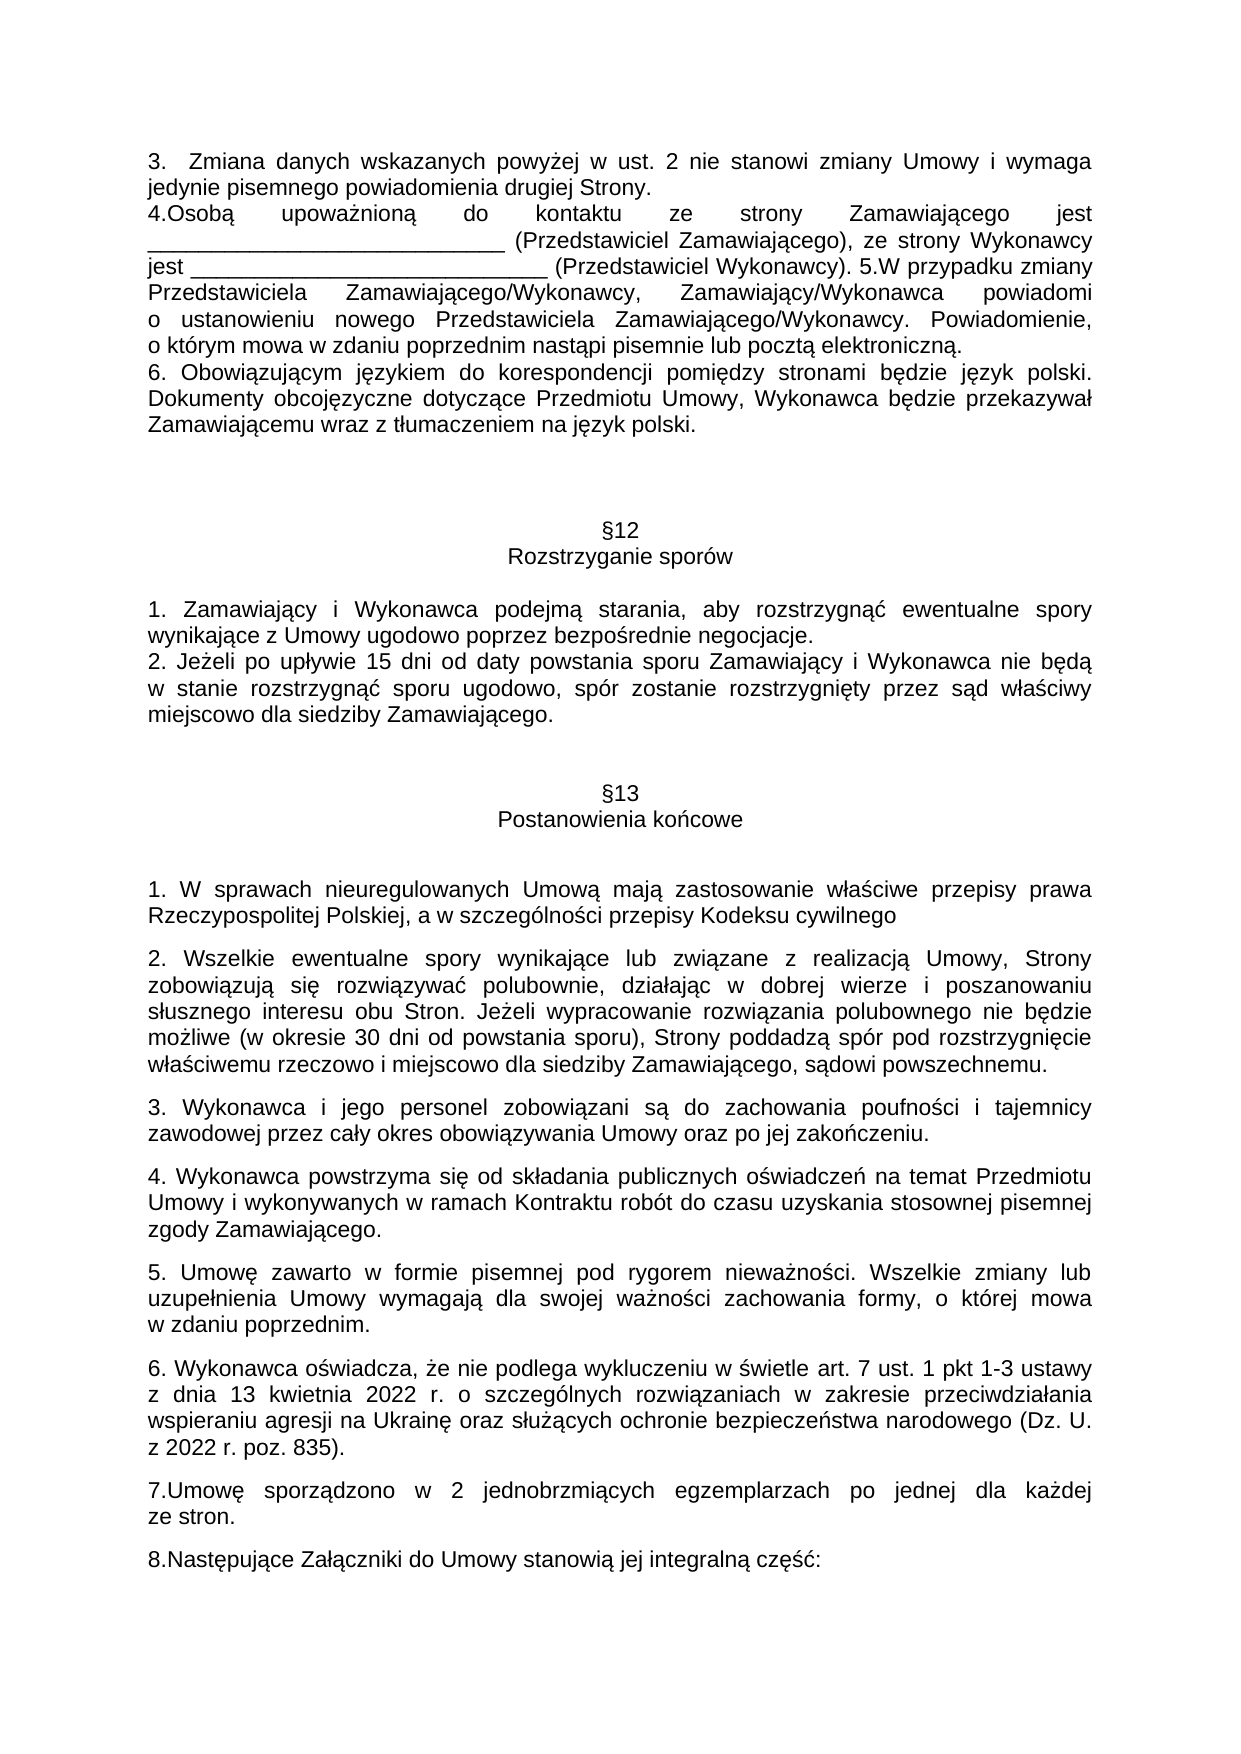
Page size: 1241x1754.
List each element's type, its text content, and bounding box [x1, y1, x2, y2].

text 6. Wykonawca oświadcza, że nie podlega wykluczeniu w świetle art. 7 ust. 1 pkt 1-3 ustawy z dnia 13 kwietnia 2022 r. o szczególnych rozwiązaniach w zakresie przeciwdziałania wspieraniu agresji na Ukrainę oraz służących ochronie bezpieczeństwa narodowego (Dz. U. z 2022 r. poz. 835). [148, 1354, 1093, 1460]
text 6. Obowiązującym językiem do korespondencji pomiędzy stronami będzie język polski. Dokumenty obcojęzyczne dotyczące Przedmiotu Umowy, Wykonawca będzie przekazywał Zamawiającemu wraz z tłumaczeniem na język polski. [148, 358, 1093, 437]
text 4. Wykonawca powstrzyma się od składania publicznych oświadczeń na temat Przedmiotu Umowy i wykonywanych w ramach Kontraktu robót do czasu uzyskania stosownej pisemnej zgody Zamawiającego. [148, 1163, 1093, 1242]
text 5. Umowę zawarto w formie pisemnej pod rygorem nieważności. Wszelkie zmiany lub uzupełnienia Umowy wymagają dla swojej ważności zachowania formy, o której mowa w zdaniu poprzednim. [148, 1259, 1093, 1338]
text 2. Wszelkie ewentualne spory wynikające lub związane z realizacją Umowy, Strony zobowiązują się rozwiązywać polubownie, działając w dobrej wierze i poszanowaniu słusznego interesu obu Stron. Jeżeli wypracowanie rozwiązania polubownego nie będzie możliwe (w okresie 30 dni od powstania sporu), Strony poddadzą spór pod rozstrzygnięcie właściwemu rzeczowo i miejscowo dla siedziby Zamawiającego, sądowi powszechnemu. [148, 945, 1093, 1077]
text §13 [148, 780, 1093, 806]
text 1. Zamawiający i Wykonawca podejmą starania, aby rozstrzygnąć ewentualne spory wynikające z Umowy ugodowo poprzez bezpośrednie negocjacje. [148, 596, 1093, 648]
text 8.Następujące Załączniki do Umowy stanowią jej integralną część: [148, 1546, 1093, 1572]
text Postanowienia końcowe [148, 806, 1093, 833]
text §12 [148, 517, 1093, 543]
text 3. Wykonawca i jego personel zobowiązani są do zachowania poufności i tajemnicy zawodowej przez cały okres obowiązywania Umowy oraz po jej zakończeniu. [148, 1094, 1093, 1146]
text 7.Umowę sporządzono w 2 jednobrzmiących egzemplarzach po jednej dla każdej ze stron. [148, 1477, 1093, 1529]
text 1. W sprawach nieuregulowanych Umową mają zastosowanie właściwe przepisy prawa Rzeczypospolitej Polskiej, a w szczególności przepisy Kodeksu cywilnego [148, 876, 1093, 928]
text Rozstrzyganie sporów [148, 543, 1093, 569]
text 2. Jeżeli po upływie 15 dni od daty powstania sporu Zamawiający i Wykonawca nie będą w stanie rozstrzygnąć sporu ugodowo, spór zostanie rozstrzygnięty przez sąd właściwy miejscowo dla siedziby Zamawiającego. [148, 648, 1093, 727]
text 3. Zmiana danych wskazanych powyżej w ust. 2 nie stanowi zmiany Umowy i wymaga jedynie pisemnego powiadomienia drugiej Strony. [148, 148, 1093, 200]
text 4.Osobą upoważnioną do kontaktu ze strony Zamawiającego jest ____________________________ (Przedstawiciel Zamawiającego), ze strony Wykonawcy jest ____________________________ (Przedstawiciel Wykonawcy). 5.W przypadku zmiany Przedstawiciela Zamawiającego/Wykonawcy, Zamawiający/Wykonawca powiadomi o ustanowieniu nowego Przedstawiciela Zamawiającego/Wykonawcy. Powiadomienie, o którym mowa w zdaniu poprzednim nastąpi pisemnie lub pocztą elektroniczną. [148, 200, 1093, 358]
